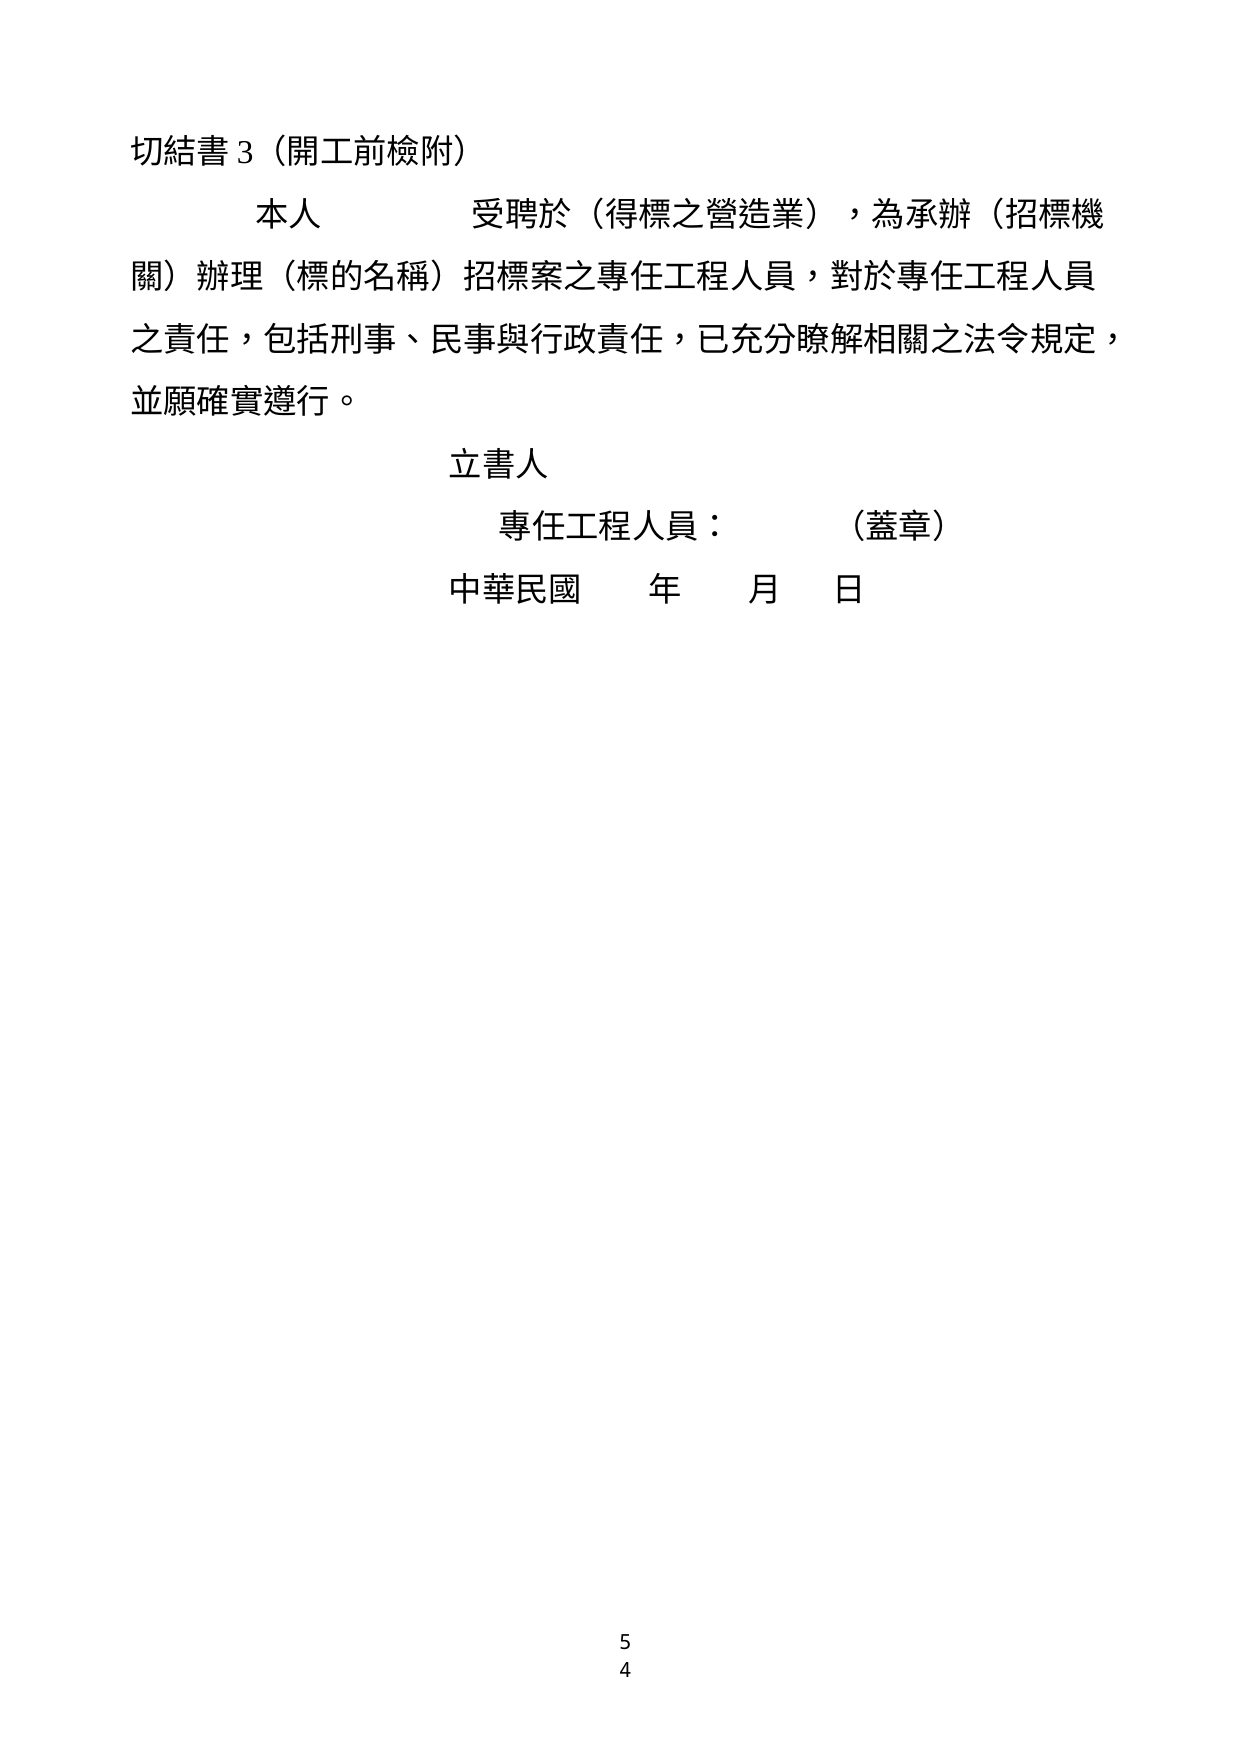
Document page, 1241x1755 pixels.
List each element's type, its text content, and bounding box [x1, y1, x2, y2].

text 切結書3（開工前檢附） [130, 108, 1110, 170]
text 立書人 [449, 420, 1110, 483]
text 專任工程人員： （蓋章） [449, 483, 1110, 545]
text 中華民國 年 月 日 [449, 545, 1110, 608]
text 本人 受聘於（得標之營造業），為承辦（招標機關）辦理（標的名稱）招標案之專任工程人員，對於專任工程人員之責任，包括刑事、民事與行政責任，已充分瞭解相關之法令規定，並願確實遵行。 [130, 170, 1110, 420]
